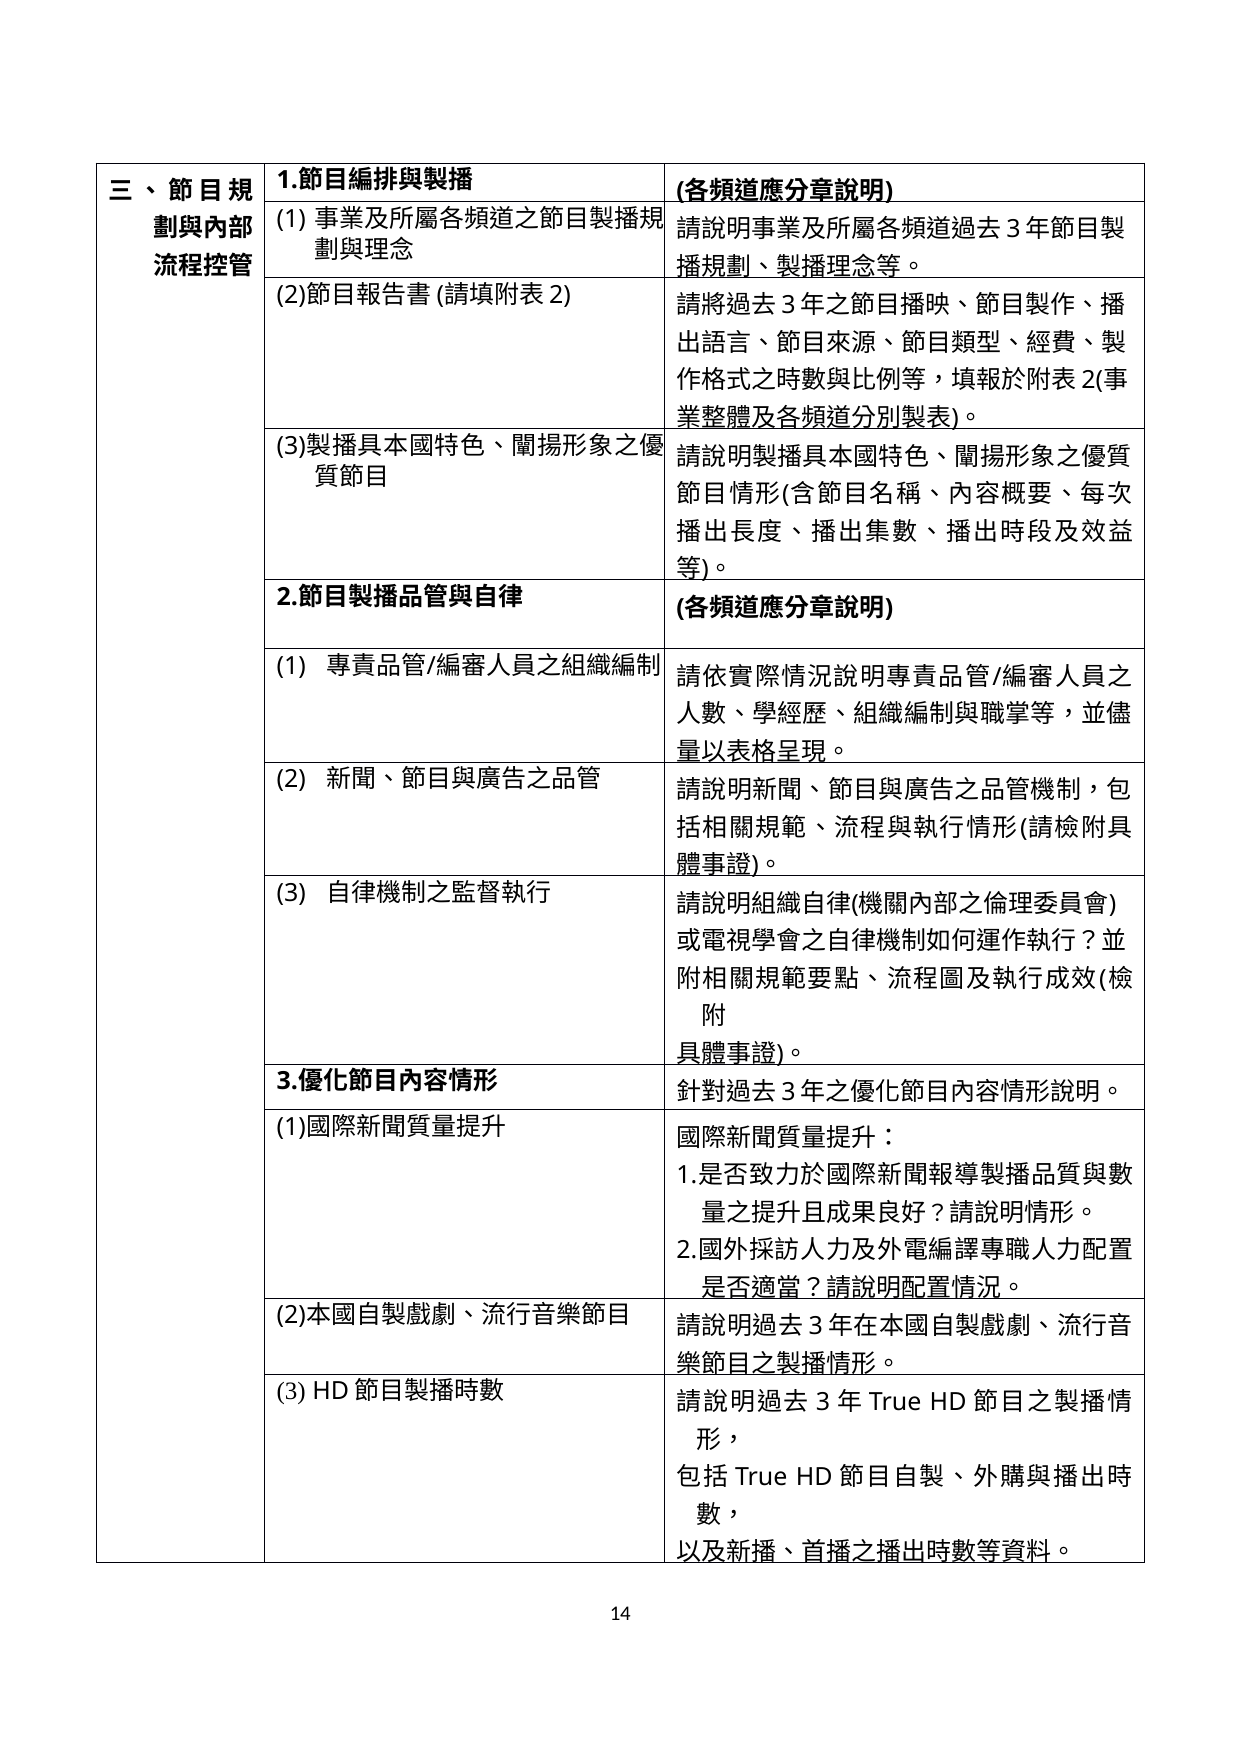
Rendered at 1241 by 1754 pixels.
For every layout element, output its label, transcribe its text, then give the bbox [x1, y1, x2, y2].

table_cell 針對過去3年之優化節目內容情形說明。 [665, 1065, 1144, 1109]
table_cell 請說明製播具本國特色、闡揚形象之優質節目情形(含節目名稱、內容概要、每次播出長度、播出集數、播出時段及效益等)。 [665, 429, 1144, 579]
table_cell 請依實際情況說明專責品管/編審人員之人數、學經歷、組織編制與職掌等，並儘量以表格呈現。 [665, 649, 1144, 762]
table_cell (3)製播具本國特色、闡揚形象之優質節目 [265, 429, 664, 579]
table_cell 請說明組織自律(機關內部之倫理委員會) 或電視學會之自律機制如何運作執行？並 附相關規範要點、流程圖及執行成效(檢附 具體事證)。 [665, 876, 1144, 1064]
table_cell (1)國際新聞質量提升 [265, 1110, 664, 1298]
table_cell 自律機制之監督執行 [265, 876, 664, 1064]
table_cell 請說明事業及所屬各頻道過去3年節目製 播規劃、製播理念等。 [665, 202, 1144, 277]
table_cell 請將過去3年之節目播映、節目製作、播 出語言、節目來源、節目類型、經費、製 作格式之時數與比例等，填報於附表2(事 業整體及各頻道分別製表)。 [665, 278, 1144, 428]
table_cell 1.節目編排與製播 [265, 164, 664, 201]
table_cell 專責品管/編審人員之組織編制 [265, 649, 664, 762]
table_cell (各頻道應分章說明) [665, 580, 1144, 648]
table_cell 事業及所屬各頻道之節目製播規劃與理念 [265, 202, 664, 277]
table_cell (3) HD節目製播時數 [265, 1375, 664, 1562]
table_cell (各頻道應分章說明) [665, 164, 1144, 201]
table_cell 請說明過去3年True HD節目之製播情形， 包括True HD節目自製、外購與播出時數， 以及新播、首播之播出時數等資料。 [665, 1375, 1144, 1562]
table_cell 2.節目製播品管與自律 [265, 580, 664, 648]
table_cell 國際新聞質量提升： 1.是否致力於國際新聞報導製播品質與數量之提升且成果良好？請說明情形。 2.國外採訪人力及外電編譯專職人力配置是否適當？請說明配置情況。 [665, 1110, 1144, 1298]
table_cell 三、節目規劃與內部流程控管 [97, 164, 264, 1562]
table_cell 新聞、節目與廣告之品管 [265, 763, 664, 875]
table_cell 請說明新聞、節目與廣告之品管機制，包括相關規範、流程與執行情形(請檢附具體事證)。 [665, 763, 1144, 875]
table_cell 3.優化節目內容情形 [265, 1065, 664, 1109]
table_cell 請說明過去3年在本國自製戲劇、流行音樂節目之製播情形。 [665, 1299, 1144, 1374]
table_cell (2)本國自製戲劇、流行音樂節目 [265, 1299, 664, 1374]
table_cell (2)節目報告書 (請填附表2) [265, 278, 664, 428]
